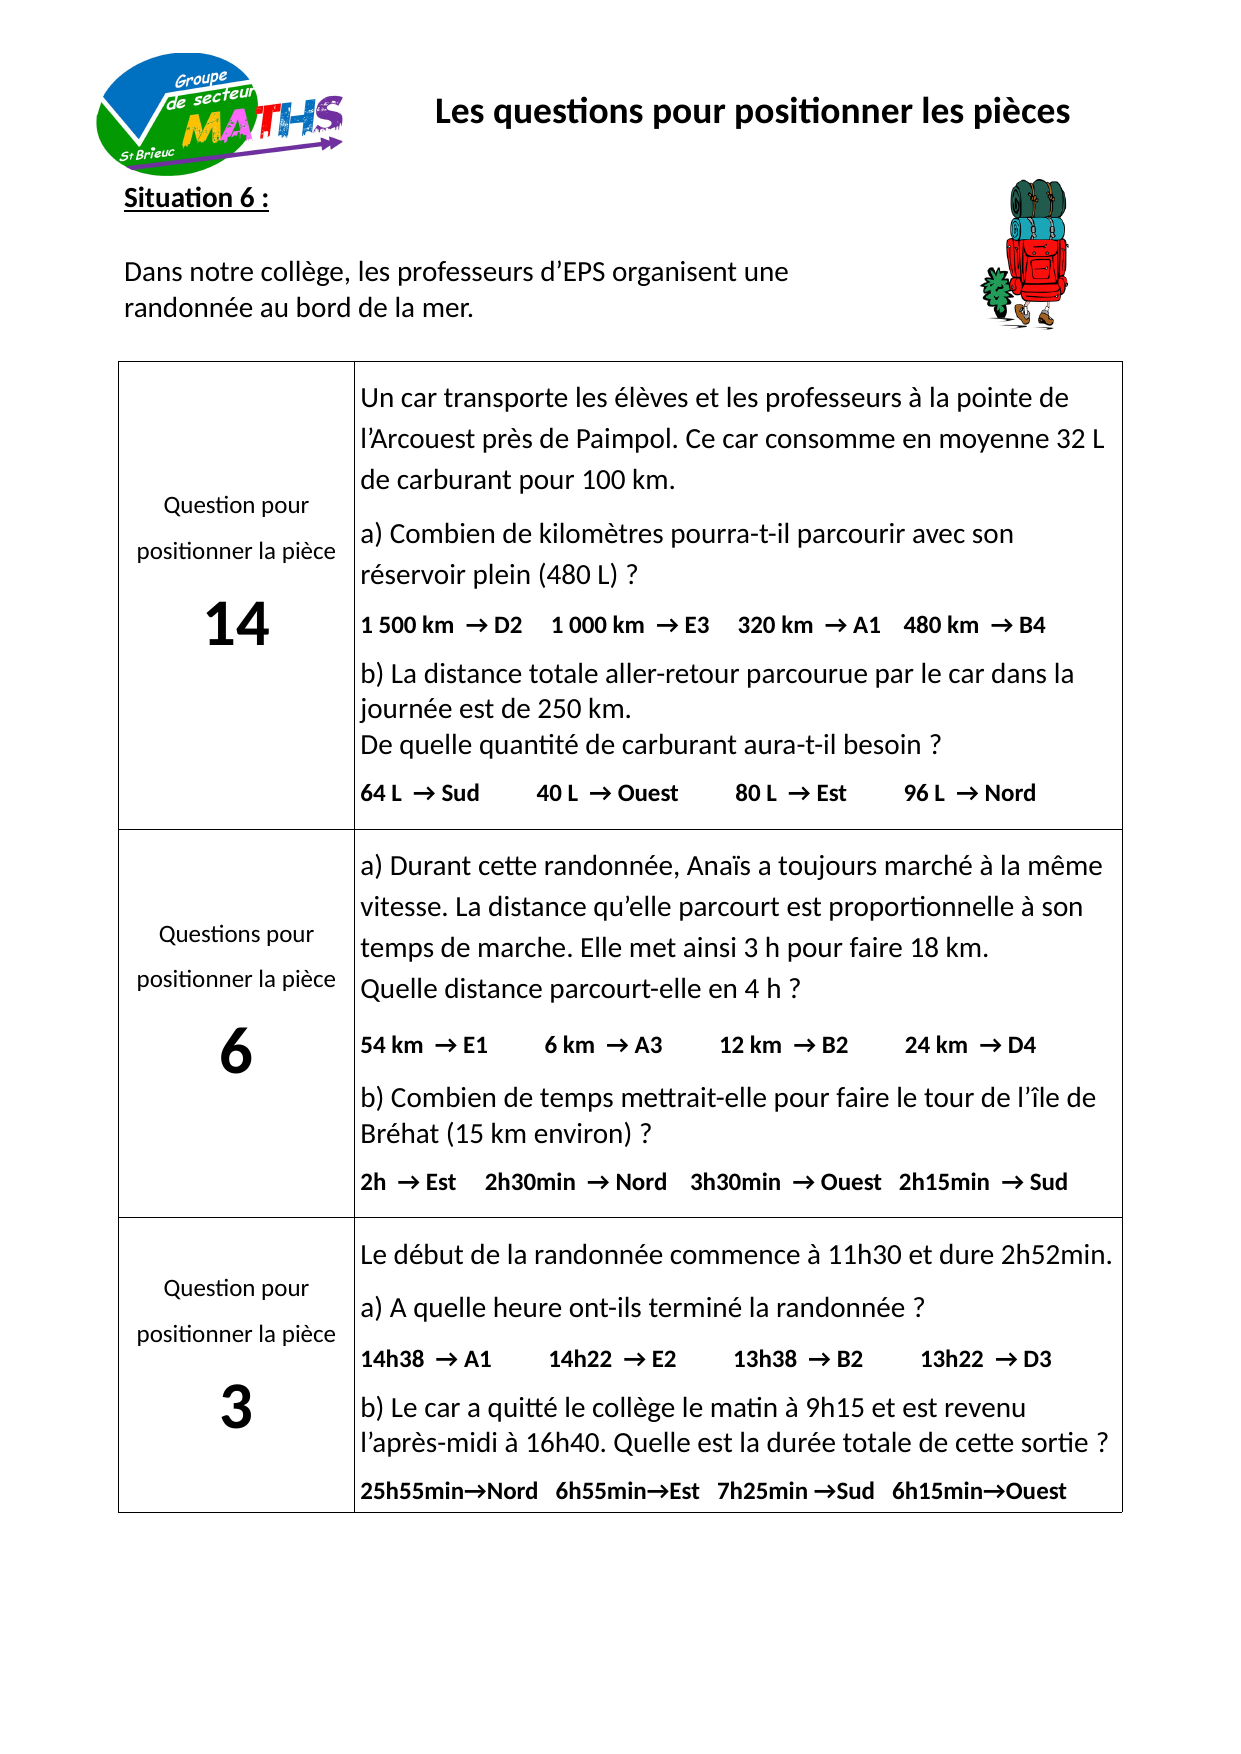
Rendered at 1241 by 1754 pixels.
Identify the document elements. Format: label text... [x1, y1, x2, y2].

table_header Un car transporte les élèves et les professeurs à la pointe de l’Arcouest près de Paimpol. Ce car consomme en moyenne 32 L de carburant pour 100 km. a) Combien de kilomètres pourra-t-il parcourir avec son réservoir plein (480 L) ? 1 500 km → D2 1 000 km → E3 320 km → A1 480 km → B4 b) La distance totale aller-retour parcourue par le car dans la journée est de 250 km. De quelle quantité de carburant aura-t-il besoin ? 64 L → Sud 40 L → Ouest 80 L → Est 96 L → Nord [355, 362, 1122, 829]
table_header [927, 174, 1122, 335]
table_cell Question pour positionner la pièce 3 [119, 1218, 354, 1512]
table_cell Questions pour positionner la pièce 6 [119, 830, 354, 1217]
table_cell Le début de la randonnée commence à 11h30 et dure 2h52min. a) A quelle heure ont-ils terminé la randonnée ? 14h38 → A1 14h22 → E2 13h38 → B2 13h22 → D3 b) Le car a quitté le collège le matin à 9h15 et est revenu l’après-midi à 16h40. Quelle est la durée totale de cette sortie ? 25h55min→Nord 6h55min→Est 7h25min →Sud 6h15min→Ouest [355, 1218, 1122, 1512]
table_header Situation 6 : Dans notre collège, les professeurs d’EPS organisent une randonnée au bord de la mer. [118, 174, 927, 335]
table_header Question pour positionner la pièce 14 [119, 362, 354, 829]
table_cell a) Durant cette randonnée, Anaïs a toujours marché à la même vitesse. La distance qu’elle parcourt est proportionnelle à son temps de marche. Elle met ainsi 3 h pour faire 18 km. Quelle distance parcourt-elle en 4 h ? 54 km → E1 6 km → A3 12 km → B2 24 km → D4 b) Combien de temps mettrait-elle pour faire le tour de l’île de Bréhat (15 km environ) ? 2h → Est 2h30min → Nord 3h30min → Ouest 2h15min → Sud [355, 830, 1122, 1217]
